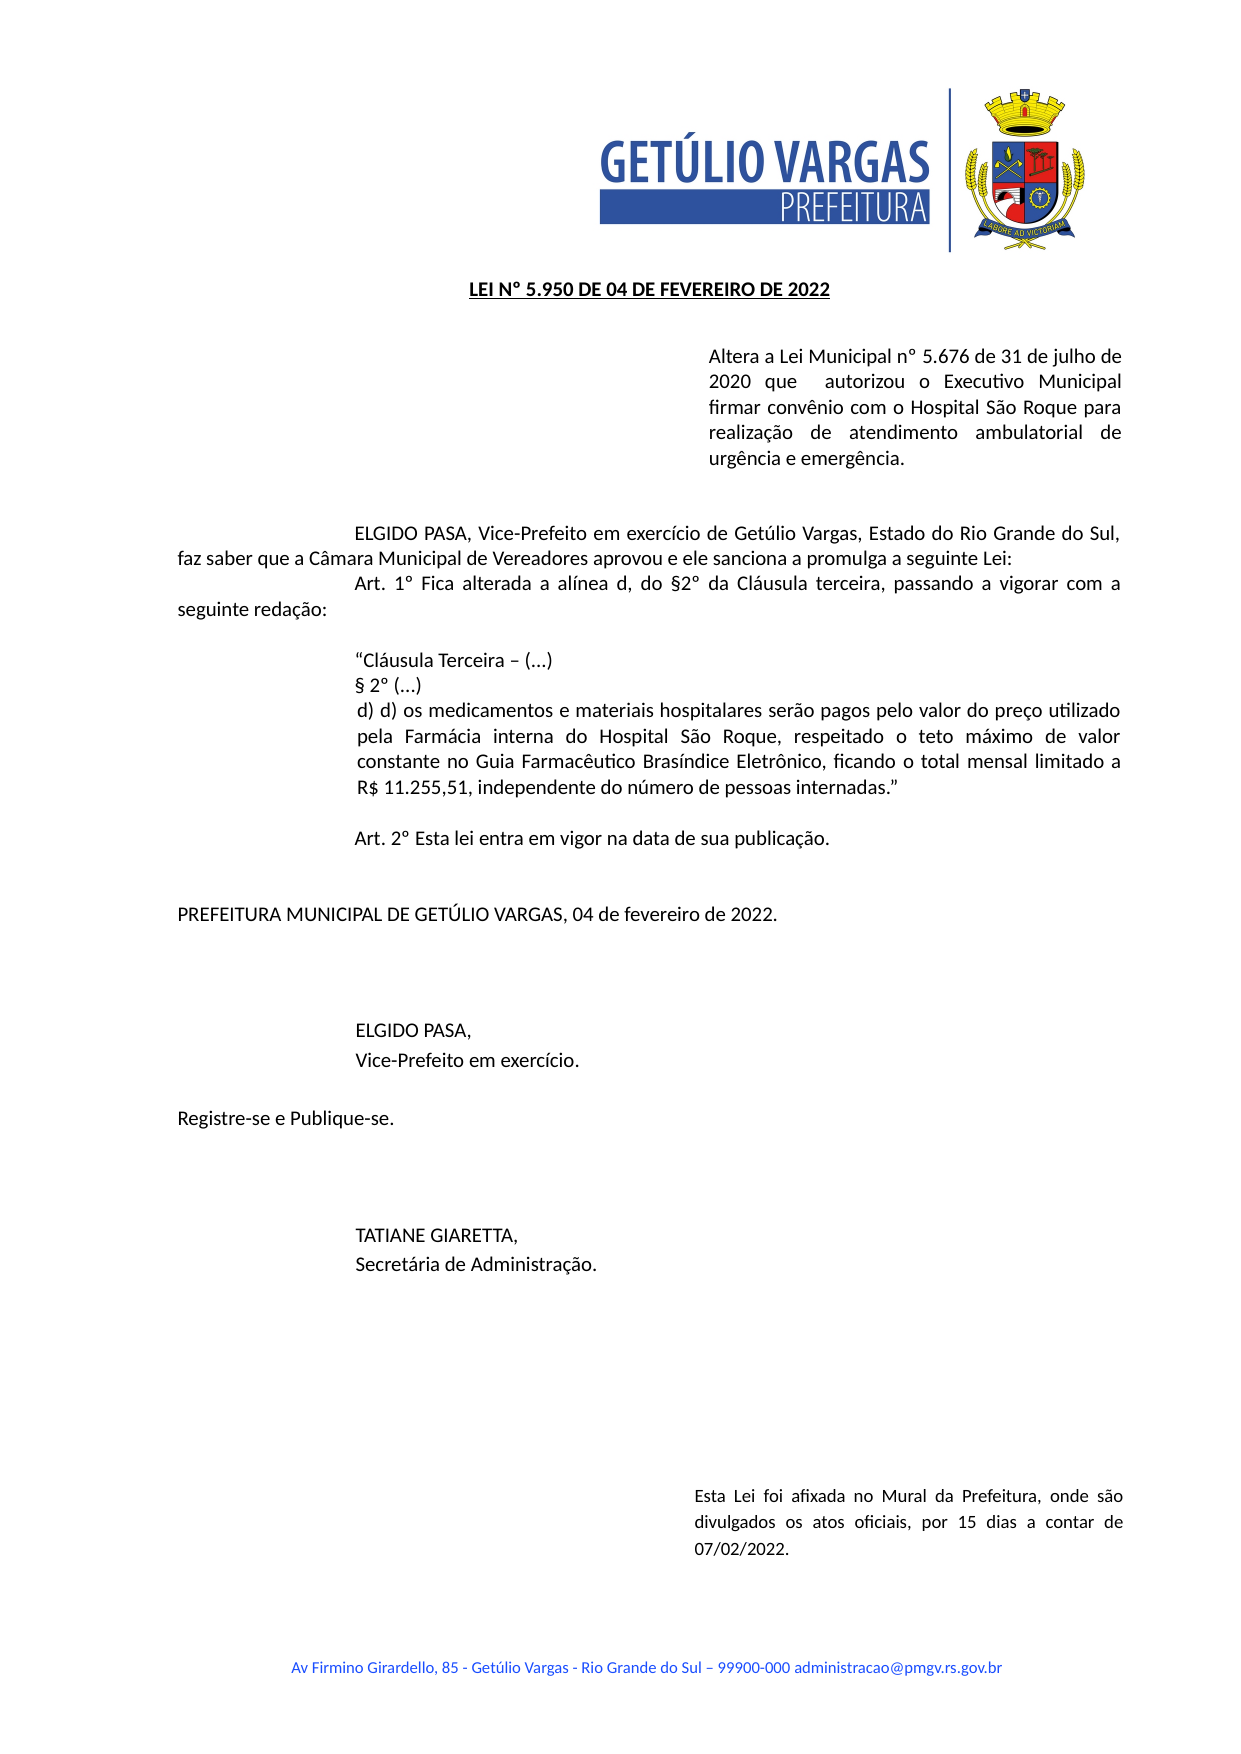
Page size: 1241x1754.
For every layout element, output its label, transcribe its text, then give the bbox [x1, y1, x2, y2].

text Esta Lei foi afixada no Mural da Prefeitura, onde são divulgados os atos oficiais, por 15 dias a contar de 07/02/2022. [694, 1484, 1124, 1560]
text d) d) os medicamentos e materiais hospitalares serão pagos pelo valor do preço utilizado pela Farmácia interna do Hospital São Roque, respeitado o teto máximo de valor constante no Guia Farmacêutico Brasíndice Eletrônico, ficando o total mensal limitado a R$ 11.255,51, independente do número de pessoas internadas.” [357, 698, 1122, 799]
text PREFEITURA MUNICIPAL DE GETÚLIO VARGAS, 04 de fevereiro de 2022. [177, 901, 1004, 926]
text Art. 2º Esta lei entra em vigor na data de sua publicação. [177, 825, 1122, 850]
text TATIANE GIARETTA, [355, 1222, 1004, 1247]
text “Cláusula Terceira – (...) [177, 647, 1122, 672]
text § 2º (...) [177, 672, 1122, 698]
text Registre-se e Publique-se. [177, 1105, 1004, 1131]
text Art. 1º Fica alterada a alínea d, do §2º da Cláusula terceira, passando a vigorar com a seguinte redação: [177, 571, 1122, 621]
text ELGIDO PASA, Vice-Prefeito em exercício de Getúlio Vargas, Estado do Rio Grande do Sul, faz saber que a Câmara Municipal de Vereadores aprovou e ele sanciona a promulga a seguinte Lei: [177, 520, 1122, 571]
text Vice-Prefeito em exercício. [355, 1047, 1004, 1072]
text ELGIDO PASA, [355, 1018, 1004, 1043]
text Altera a Lei Municipal nº 5.676 de 31 de julho de 2020 que autorizou o Executivo Municipal firmar convênio com o Hospital São Roque para realização de atendimento ambulatorial de urgência e emergência. [709, 343, 1122, 470]
text Secretária de Administração. [355, 1251, 1004, 1276]
text LEI Nº 5.950 DE 04 DE FEVEREIRO DE 2022 [177, 276, 1122, 302]
